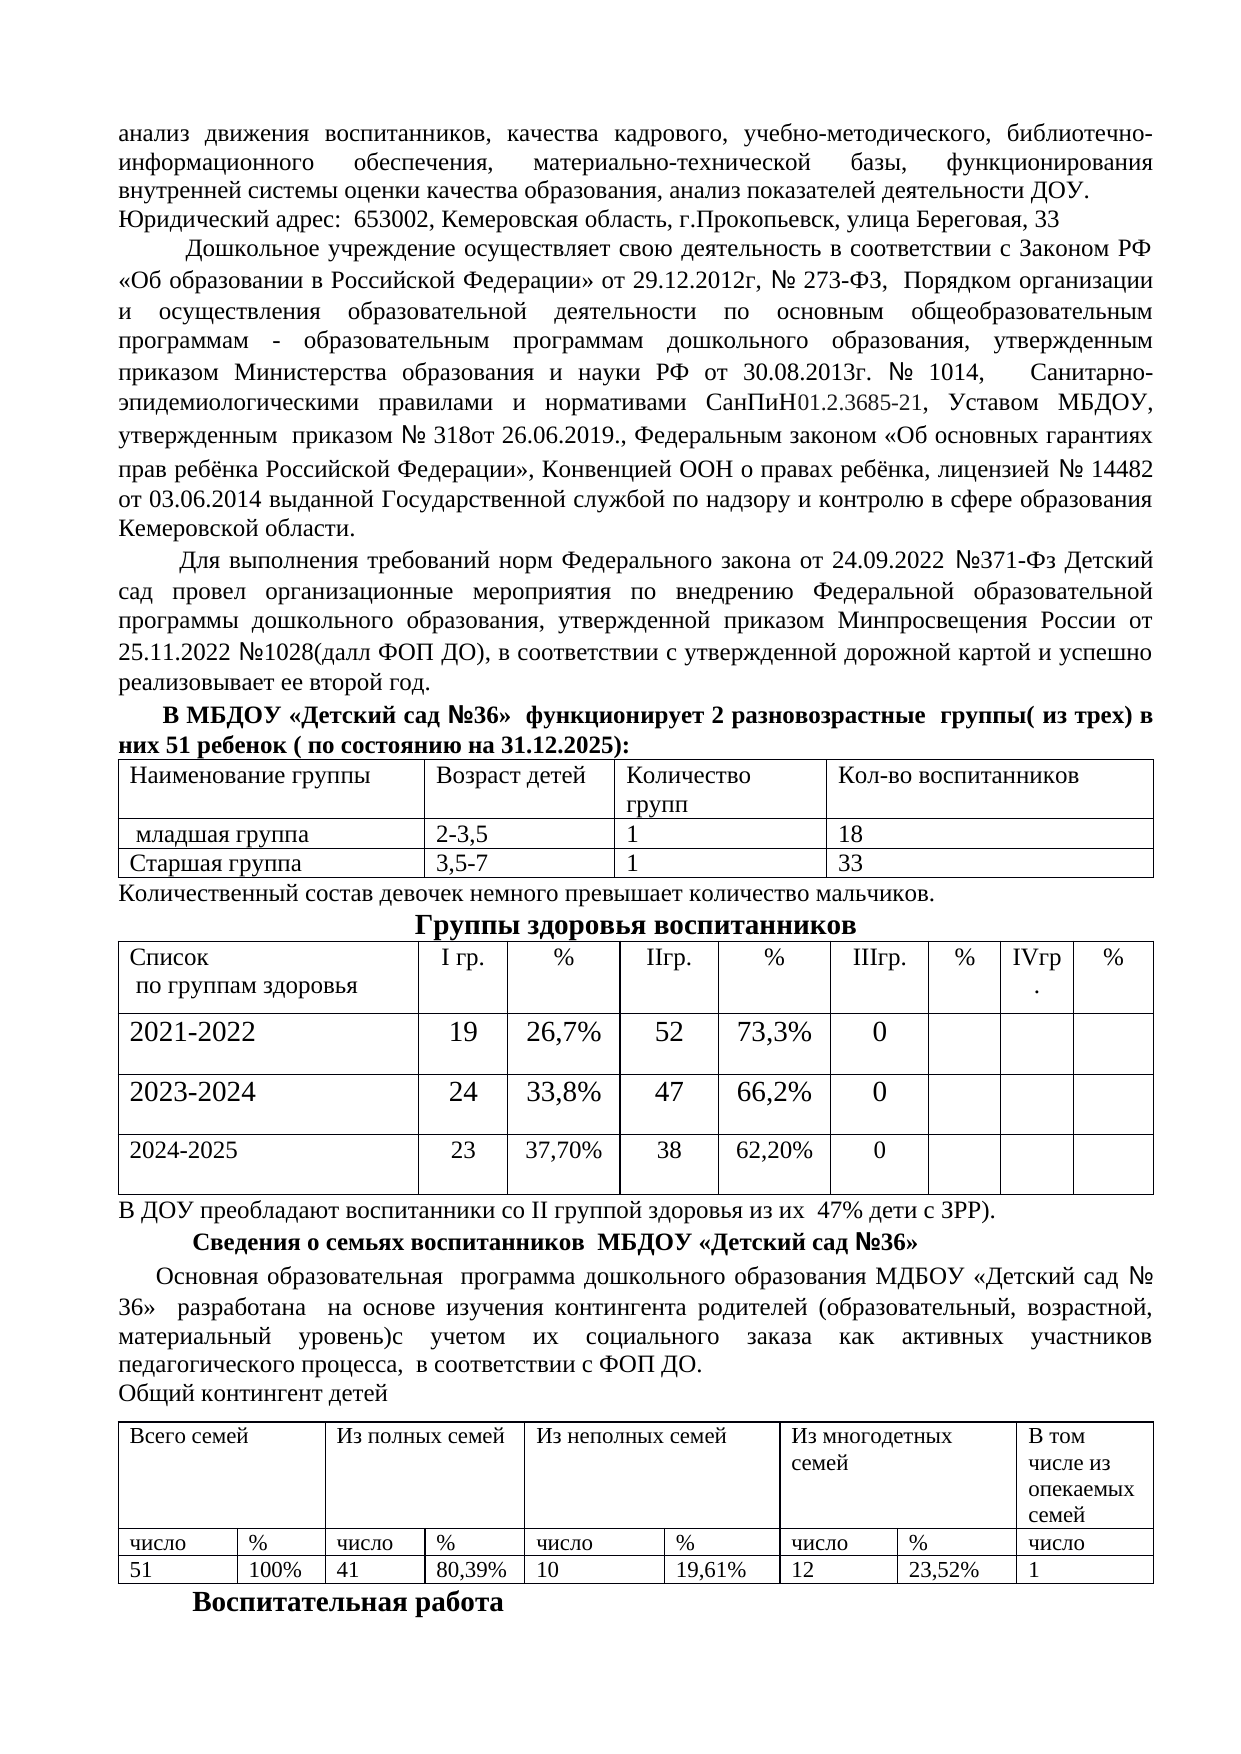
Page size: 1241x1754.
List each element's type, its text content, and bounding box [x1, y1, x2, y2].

table_cell число [781, 1529, 897, 1555]
table_cell число [119, 1529, 237, 1555]
table_cell [929, 1014, 1000, 1073]
table_cell 2-3,5 [425, 819, 614, 847]
table_cell [1001, 1135, 1073, 1194]
table_header % [929, 942, 1000, 1013]
text Группы здоровья воспитанников [118, 907, 1153, 941]
table_cell 19 [419, 1014, 507, 1073]
table_cell 33,8% [508, 1075, 619, 1134]
table_cell 2021-2022 [119, 1014, 418, 1073]
table_cell [1074, 1135, 1153, 1194]
text Основная образовательная программа дошкольного образования МДБОУ «Детский сад № 36» разработана на основе изучения контингента родителей (образовательный, возрастной, материальный уровень)с учетом их социального заказа как активных участников педагогического процесса, в соответствии с ФОП ДО. [118, 1258, 1153, 1378]
table_cell 23 [419, 1135, 507, 1194]
table_cell 19,61% [665, 1556, 779, 1583]
table_cell 3,5-7 [425, 849, 614, 877]
table_header Возраст детей [425, 760, 614, 818]
table_cell младшая группа [119, 819, 424, 847]
table_cell 0 [831, 1075, 928, 1134]
table_header IIгр. [621, 942, 718, 1013]
text Сведения о семьях воспитанников МБДОУ «Детский сад №36» [192, 1224, 1153, 1258]
table_cell 100% [238, 1556, 325, 1583]
table_header % [719, 942, 830, 1013]
table_cell % [426, 1529, 524, 1555]
table_header Список по группам здоровья [119, 942, 418, 1013]
text Количественный состав девочек немного превышает количество мальчиков. [118, 878, 1153, 907]
table_header Всего семей [119, 1423, 325, 1528]
table_cell 2024-2025 [119, 1135, 418, 1194]
table_header Наименование группы [119, 760, 424, 818]
table_cell 0 [831, 1135, 928, 1194]
table_cell [929, 1075, 1000, 1134]
text Юридический адрес: 653002, Кемеровская область, г.Прокопьевск, улица Береговая, 33 [118, 204, 1153, 233]
table_cell % [238, 1529, 325, 1555]
table_header IIIгр. [831, 942, 928, 1013]
table_cell [929, 1135, 1000, 1194]
table_cell 1 [1017, 1556, 1153, 1583]
table_cell 41 [326, 1556, 424, 1583]
table_cell 52 [621, 1014, 718, 1073]
table_cell 0 [831, 1014, 928, 1073]
table_cell [1001, 1075, 1073, 1134]
table_cell число [1017, 1529, 1153, 1555]
table_cell 80,39% [426, 1556, 524, 1583]
table_cell число [525, 1529, 664, 1555]
text В МБДОУ «Детский сад №36» функционирует 2 разновозрастные группы( из трех) в них 51 ребенок ( по состоянию на 31.12.2025): [118, 696, 1153, 759]
table_header В том числе из опекаемых семей [1017, 1423, 1153, 1528]
table_cell 66,2% [719, 1075, 830, 1134]
table_cell число [326, 1529, 424, 1555]
table_cell 24 [419, 1075, 507, 1134]
text анализ движения воспитанников, качества кадрового, учебно-методического, библиотечно-информационного обеспечения, материально-технической базы, функционирования внутренней системы оценки качества образования, анализ показателей деятельности ДОУ. [118, 118, 1153, 204]
table_cell 51 [119, 1556, 237, 1583]
table_cell Старшая группа [119, 849, 424, 877]
table_cell 10 [525, 1556, 664, 1583]
table_header % [508, 942, 619, 1013]
table_cell 18 [827, 819, 1153, 847]
text Воспитательная работа [192, 1584, 1153, 1617]
table_header Кол-во воспитанников [827, 760, 1153, 818]
table_header Из многодетных семей [781, 1423, 1016, 1528]
table_cell 37,70% [508, 1135, 619, 1194]
table_cell 62,20% [719, 1135, 830, 1194]
table_cell 73,3% [719, 1014, 830, 1073]
table_header Из неполных семей [525, 1423, 779, 1528]
table_cell % [665, 1529, 779, 1555]
text Общий контингент детей [118, 1378, 1153, 1407]
table_cell % [898, 1529, 1016, 1555]
table_cell [1074, 1075, 1153, 1134]
table_header IVгр. [1001, 942, 1073, 1013]
table_cell [1074, 1014, 1153, 1073]
table_header I гр. [419, 942, 507, 1013]
table_cell 12 [781, 1556, 897, 1583]
table_header Из полных семей [326, 1423, 524, 1528]
table_cell 1 [615, 819, 826, 847]
table_cell [1001, 1014, 1073, 1073]
text Для выполнения требований норм Федерального закона от 24.09.2022 №371-Фз Детский сад провел организационные мероприятия по внедрению Федеральной образовательной программы дошкольного образования, утвержденной приказом Минпросвещения России от 25.11.2022 №1028(далл ФОП ДО), в соответствии с утвержденной дорожной картой и успешно реализовывает ее второй год. [118, 542, 1153, 696]
table_cell 23,52% [898, 1556, 1016, 1583]
table_cell 2023-2024 [119, 1075, 418, 1134]
table_cell 26,7% [508, 1014, 619, 1073]
table_cell 1 [615, 849, 826, 877]
table_cell 47 [621, 1075, 718, 1134]
table_header % [1074, 942, 1153, 1013]
table_cell 38 [621, 1135, 718, 1194]
text В ДОУ преобладают воспитанники со II группой здоровья из их 47% дети с ЗРР). [118, 1195, 1153, 1224]
table_header Количество групп [615, 760, 826, 818]
table_cell 33 [827, 849, 1153, 877]
text Дошкольное учреждение осуществляет свою деятельность в соответствии c Законом РФ «Об образовании в Российской Федерации» от 29.12.2012г, № 273-ФЗ, Порядком организации и осуществления образовательной деятельности по основным общеобразовательным программам - образовательным программам дошкольного образования, утвержденным приказом Министерства образования и науки РФ от 30.08.2013г. № 1014, Санитарно-эпидемиологическими правилами и нормативами СанПиН01.2.3685-21, Уставом МБДОУ, утвержденным приказом № 318от 26.06.2019., Федеральным законом «Об основных гарантиях прав ребёнка Российской Федерации», Конвенцией ООН о правах ребёнка, лицензией № 14482 от 03.06.2014 выданной Государственной службой по надзору и контролю в сфере образования Кемеровской области. [118, 233, 1153, 542]
